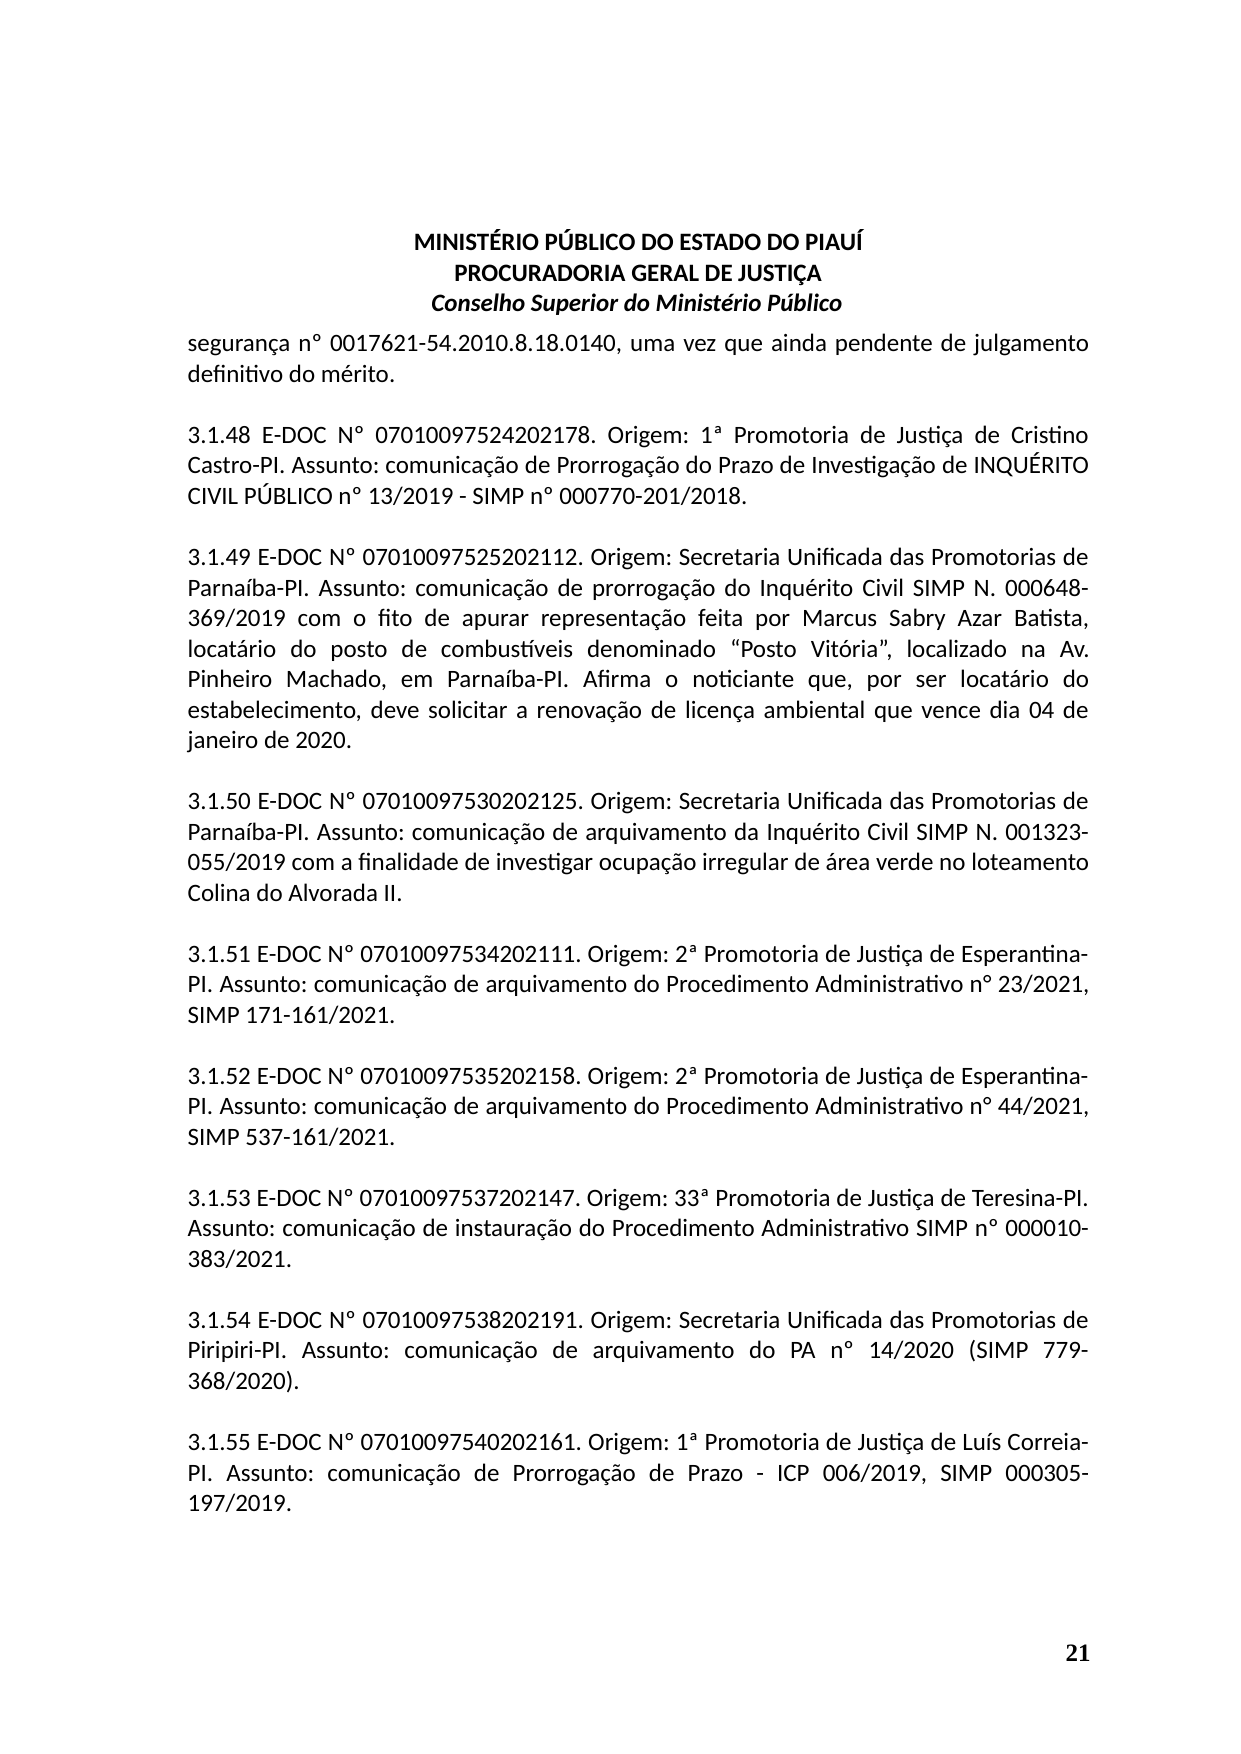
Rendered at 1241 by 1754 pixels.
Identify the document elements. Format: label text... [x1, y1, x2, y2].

text 3.1.54 E-DOC Nº 07010097538202191. Origem: Secretaria Unificada das Promotorias de Piripiri-PI. Assunto: comunicação de arquivamento do PA nº 14/2020 (SIMP 779-368/2020). [187, 1304, 1090, 1396]
text 3.1.53 E-DOC Nº 07010097537202147. Origem: 33ª Promotoria de Justiça de Teresina-PI. Assunto: comunicação de instauração do Procedimento Administrativo SIMP nº 000010-383/2021. [187, 1182, 1090, 1274]
text 3.1.49 E-DOC Nº 07010097525202112. Origem: Secretaria Unificada das Promotorias de Parnaíba-PI. Assunto: comunicação de prorrogação do Inquérito Civil SIMP N. 000648-369/2019 com o fito de apurar representação feita por Marcus Sabry Azar Batista, locatário do posto de combustíveis denominado “Posto Vitória”, localizado na Av. Pinheiro Machado, em Parnaíba-PI. Afirma o noticiante que, por ser locatário do estabelecimento, deve solicitar a renovação de licença ambiental que vence dia 04 de janeiro de 2020. [187, 541, 1090, 755]
text 3.1.55 E-DOC Nº 07010097540202161. Origem: 1ª Promotoria de Justiça de Luís Correia-PI. Assunto: comunicação de Prorrogação de Prazo - ICP 006/2019, SIMP 000305-197/2019. [187, 1426, 1090, 1518]
text 3.1.50 E-DOC Nº 07010097530202125. Origem: Secretaria Unificada das Promotorias de Parnaíba-PI. Assunto: comunicação de arquivamento da Inquérito Civil SIMP N. 001323-055/2019 com a finalidade de investigar ocupação irregular de área verde no loteamento Colina do Alvorada II. [187, 785, 1090, 907]
text 3.1.51 E-DOC Nº 07010097534202111. Origem: 2ª Promotoria de Justiça de Esperantina-PI. Assunto: comunicação de arquivamento do Procedimento Administrativo n° 23/2021, SIMP 171-161/2021. [187, 938, 1090, 1029]
text 3.1.48 E-DOC Nº 07010097524202178. Origem: 1ª Promotoria de Justiça de Cristino Castro-PI. Assunto: comunicação de Prorrogação do Prazo de Investigação de INQUÉRITO CIVIL PÚBLICO nº 13/2019 - SIMP nº 000770-201/2018. [187, 419, 1090, 511]
text segurança nº 0017621-54.2010.8.18.0140, uma vez que ainda pendente de julgamento definitivo do mérito. [187, 327, 1090, 388]
text 3.1.52 E-DOC Nº 07010097535202158. Origem: 2ª Promotoria de Justiça de Esperantina-PI. Assunto: comunicação de arquivamento do Procedimento Administrativo n° 44/2021, SIMP 537-161/2021. [187, 1060, 1090, 1152]
